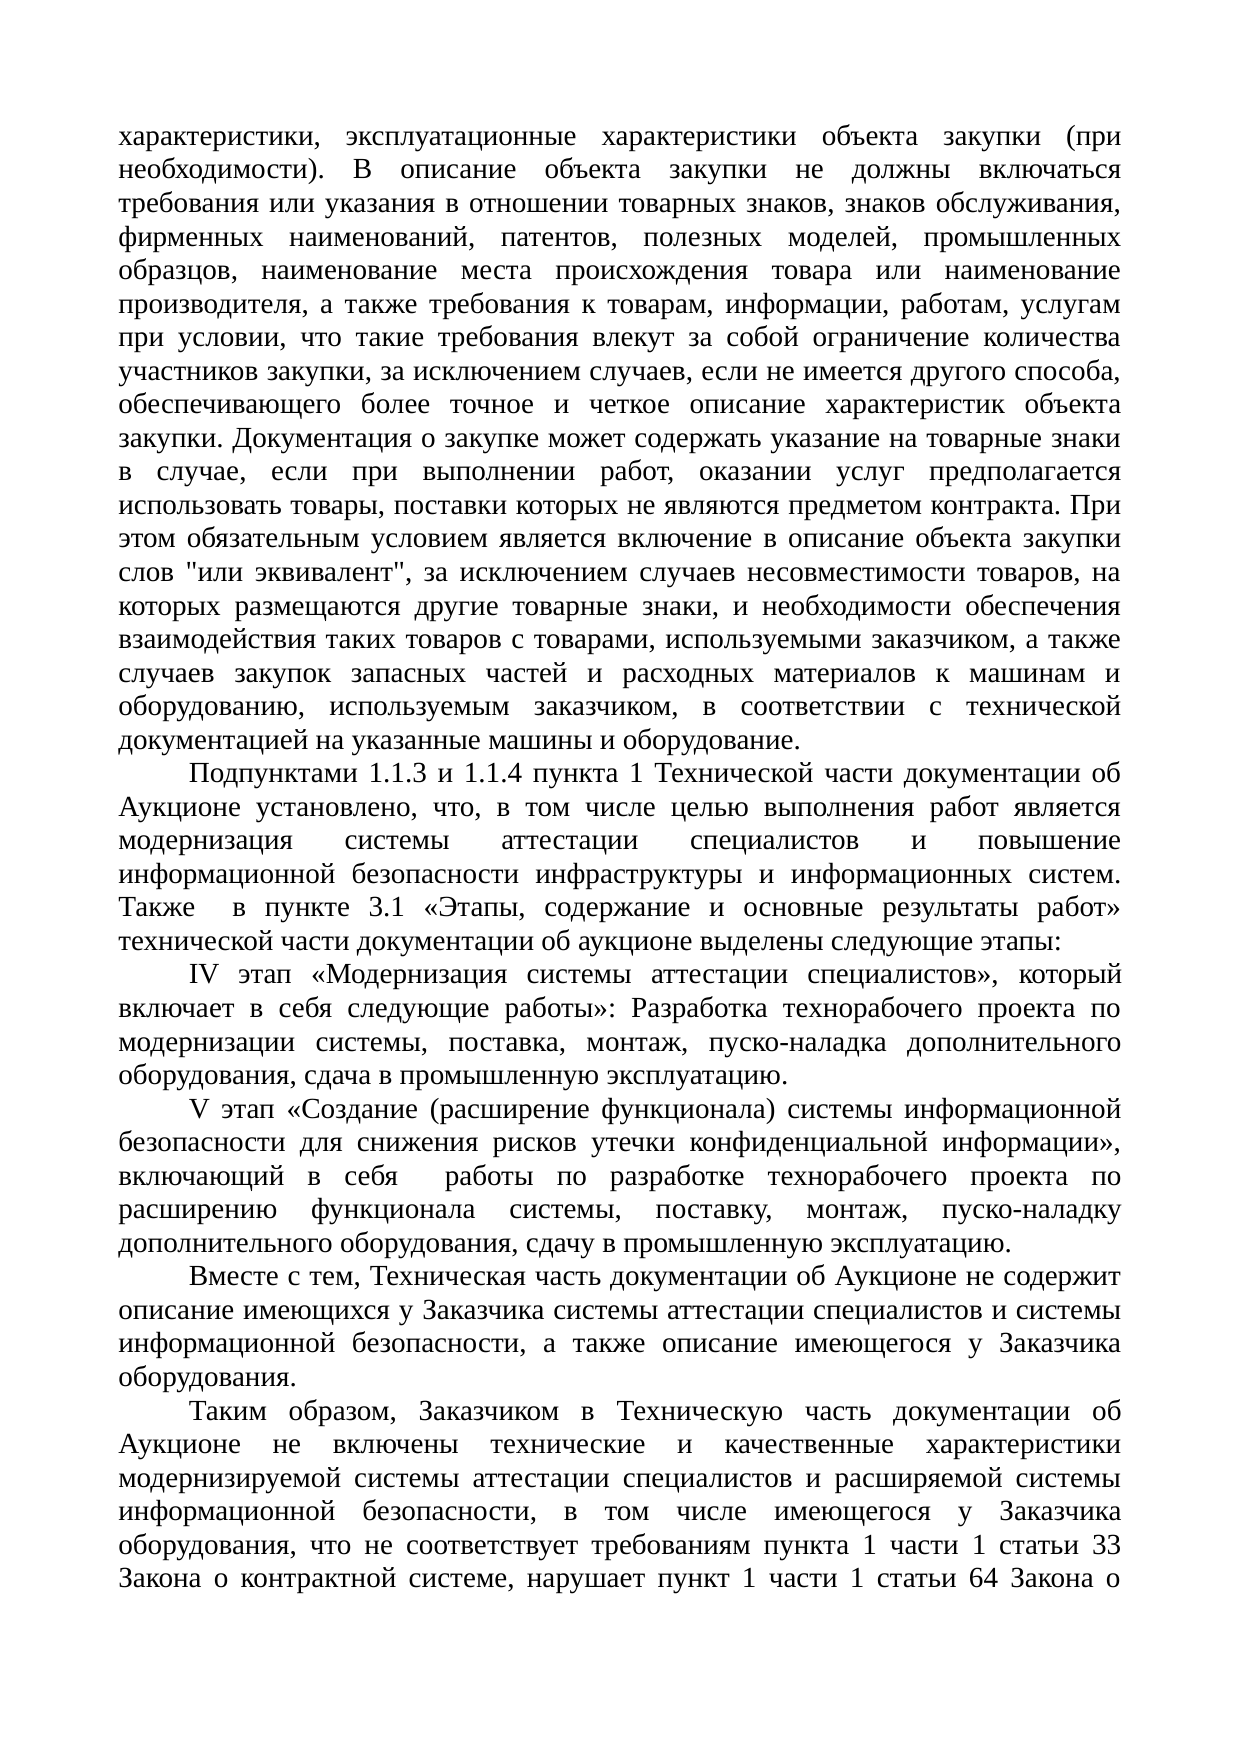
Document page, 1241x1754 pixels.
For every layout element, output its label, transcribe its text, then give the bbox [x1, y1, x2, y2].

text IV этап «Модернизация системы аттестации специалистов», который включает в себя следующие работы»: Разработка технорабочего проекта по модернизации системы, поставка, монтаж, пуско-наладка дополнительного оборудования, сдача в промышленную эксплуатацию. [118, 957, 1122, 1091]
text Подпунктами 1.1.3 и 1.1.4 пункта 1 Технической части документации об Аукционе установлено, что, в том числе целью выполнения работ является модернизация системы аттестации специалистов и повышение информационной безопасности инфраструктуры и информационных систем. Также в пункте 3.1 «Этапы, содержание и основные результаты работ» технической части документации об аукционе выделены следующие этапы: [118, 755, 1122, 957]
text V этап «Создание (расширение функционала) системы информационной безопасности для снижения рисков утечки конфиденциальной информации», включающий в себя работы по разработке технорабочего проекта по расширению функционала системы, поставку, монтаж, пуско-наладку дополнительного оборудования, сдачу в промышленную эксплуатацию. [118, 1091, 1122, 1258]
text характеристики, эксплуатационные характеристики объекта закупки (при необходимости). В описание объекта закупки не должны включаться требования или указания в отношении товарных знаков, знаков обслуживания, фирменных наименований, патентов, полезных моделей, промышленных образцов, наименование места происхождения товара или наименование производителя, а также требования к товарам, информации, работам, услугам при условии, что такие требования влекут за собой ограничение количества участников закупки, за исключением случаев, если не имеется другого способа, обеспечивающего более точное и четкое описание характеристик объекта закупки. Документация о закупке может содержать указание на товарные знаки в случае, если при выполнении работ, оказании услуг предполагается использовать товары, поставки которых не являются предметом контракта. При этом обязательным условием является включение в описание объекта закупки слов "или эквивалент", за исключением случаев несовместимости товаров, на которых размещаются другие товарные знаки, и необходимости обеспечения взаимодействия таких товаров с товарами, используемыми заказчиком, а также случаев закупок запасных частей и расходных материалов к машинам и оборудованию, используемым заказчиком, в соответствии с технической документацией на указанные машины и оборудование. [118, 118, 1122, 755]
text Таким образом, Заказчиком в Техническую часть документации об Аукционе не включены технические и качественные характеристики модернизируемой системы аттестации специалистов и расширяемой системы информационной безопасности, в том числе имеющегося у Заказчика оборудования, что не соответствует требованиям пункта 1 части 1 статьи 33 Закона о контрактной системе, нарушает пункт 1 части 1 статьи 64 Закона о [118, 1393, 1122, 1594]
text Вместе с тем, Техническая часть документации об Аукционе не содержит описание имеющихся у Заказчика системы аттестации специалистов и системы информационной безопасности, а также описание имеющегося у Заказчика оборудования. [118, 1258, 1122, 1393]
